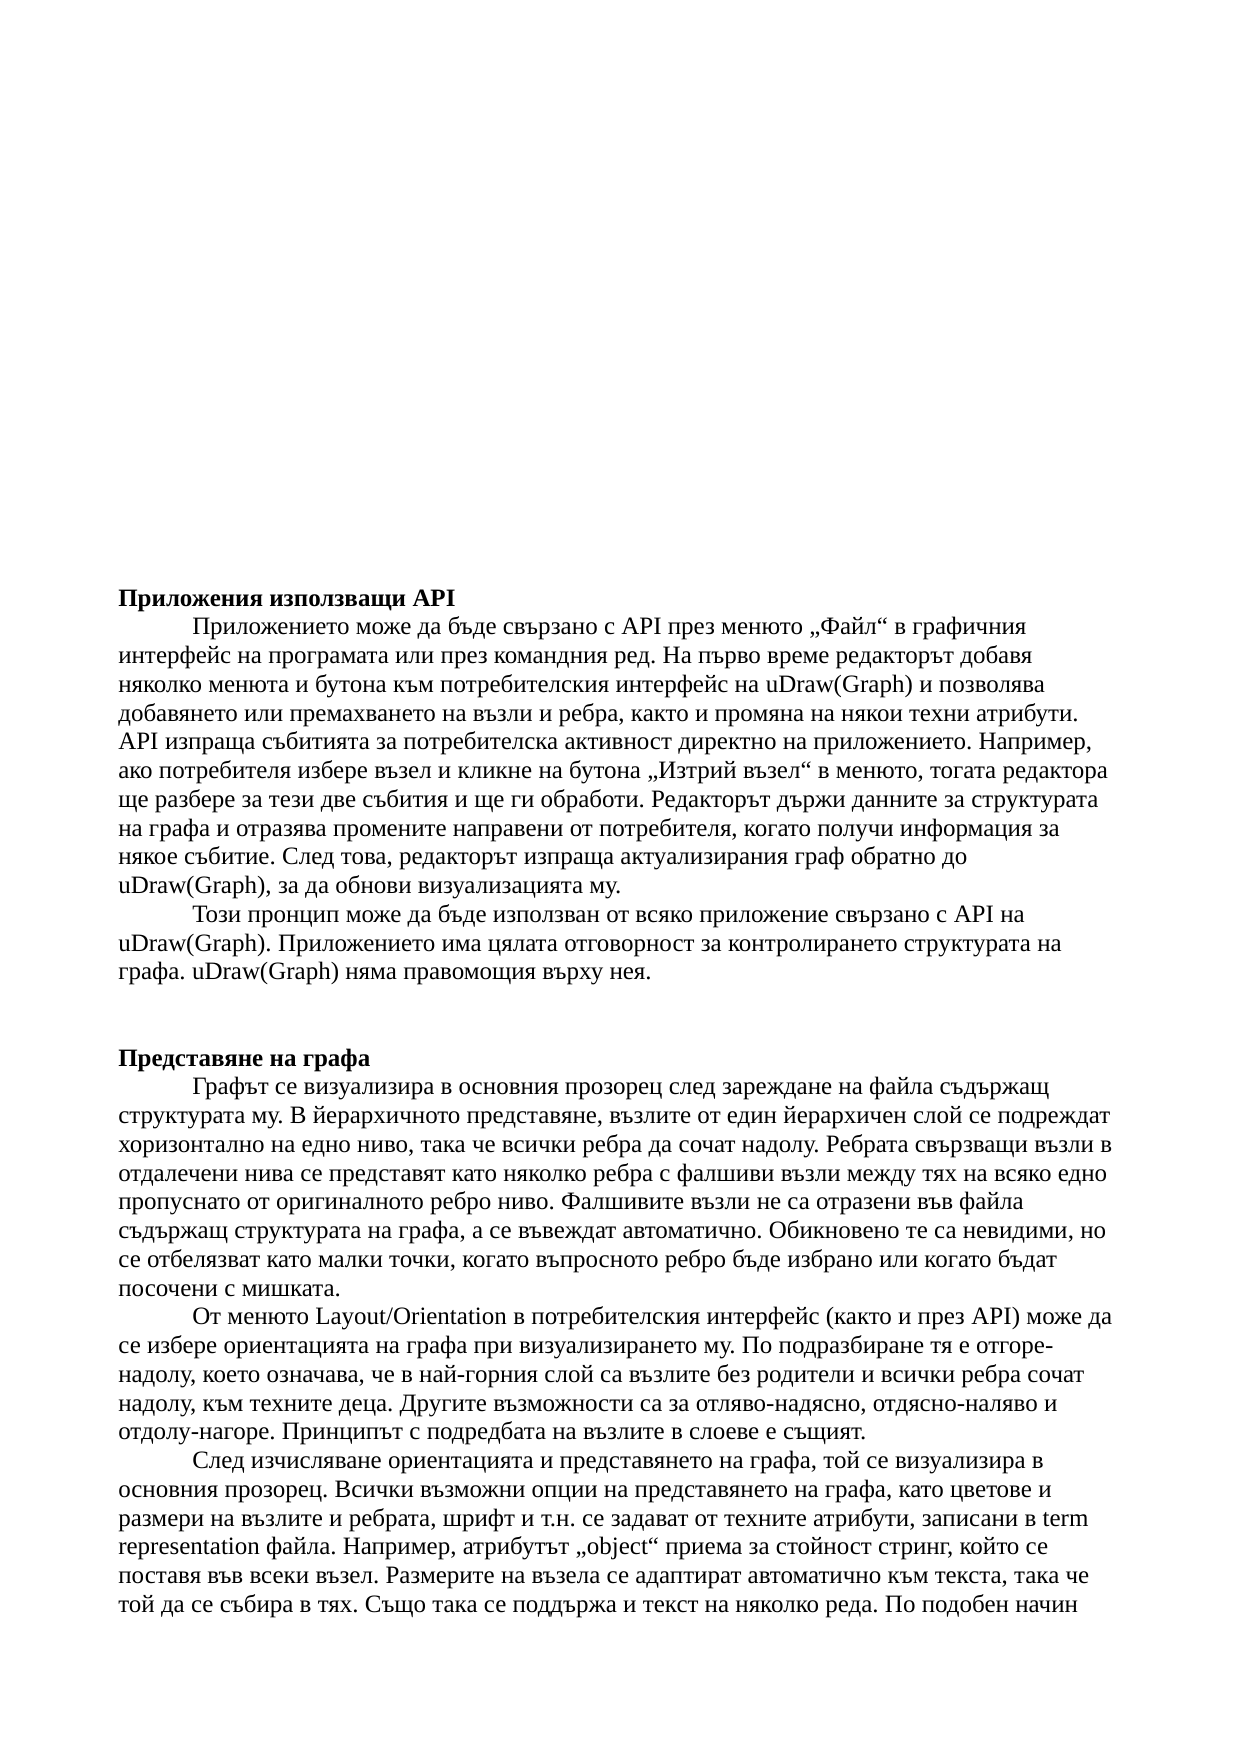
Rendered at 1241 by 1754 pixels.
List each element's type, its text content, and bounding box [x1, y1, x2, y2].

text От менюто Layout/Orientation в потребителския интерфейс (както и през API) може да се избере ориентацията на графа при визуализирането му. По подразбиране тя е отгоре-надолу, което означава, че в най-горния слой са възлите без родители и всички ребра сочат надолу, към техните деца. Другите възможности са за отляво-надясно, отдясно-наляво и отдолу-нагоре. Принципът с подредбата на възлите в слоеве е същият. [118, 1301, 1122, 1445]
text След изчисляване ориентацията и представянето на графа, той се визуализира в основния прозорец. Всички възможни опции на представянето на графа, като цветове и размери на възлите и ребрата, шрифт и т.н. се задават от техните атрибути, записани в term representation файла. Например, атрибутът „object“ приема за стойност стринг, който се поставя във всеки възел. Размерите на възела се адаптират автоматично към текста, така че той да се събира в тях. Също така се поддържа и текст на няколко реда. По подобен начин [118, 1445, 1122, 1618]
text Представяне на графа [118, 1043, 1122, 1071]
text Този пронцип може да бъде използван от всяко приложение свързано с API на uDraw(Graph). Приложението има цялата отговорност за контролирането структурата на графа. uDraw(Graph) няма правомощия върху нея. [118, 899, 1122, 985]
text Приложения използващи API [118, 583, 1122, 611]
text Графът се визуализира в основния прозорец след зареждане на файла съдържащ структурата му. В йерархичното представяне, възлите от един йерархичен слой се подреждат хоризонтално на едно ниво, така че всички ребра да сочат надолу. Ребрата свързващи възли в отдалечени нива се представят като няколко ребра с фалшиви възли между тях на всяко едно пропуснато от оригиналното ребро ниво. Фалшивите възли не са отразени във файла съдържащ структурата на графа, а се въвеждат автоматично. Обикновено те са невидими, но се отбелязват като малки точки, когато въпросното ребро бъде избрано или когато бъдат посочени с мишката. [118, 1071, 1122, 1301]
text Приложението може да бъде свързано с API през менюто „Файл“ в графичния интерфейс на програмата или през командния ред. На първо време редакторът добавя няколко менюта и бутона към потребителския интерфейс на uDraw(Graph) и позволява добавянето или премахването на възли и ребра, както и промяна на някои техни атрибути. API изпраща събитията за потребителска активност директно на приложението. Например, ако потребителя избере възел и кликне на бутона „Изтрий възел“ в менюто, тогата редактора ще разбере за тези две събития и ще ги обработи. Редакторът държи данните за структурата на графа и отразява промените направени от потребителя, когато получи информация за някое събитие. След това, редакторът изпраща актуализирания граф обратно до uDraw(Graph), за да обнови визуализацията му. [118, 611, 1122, 899]
